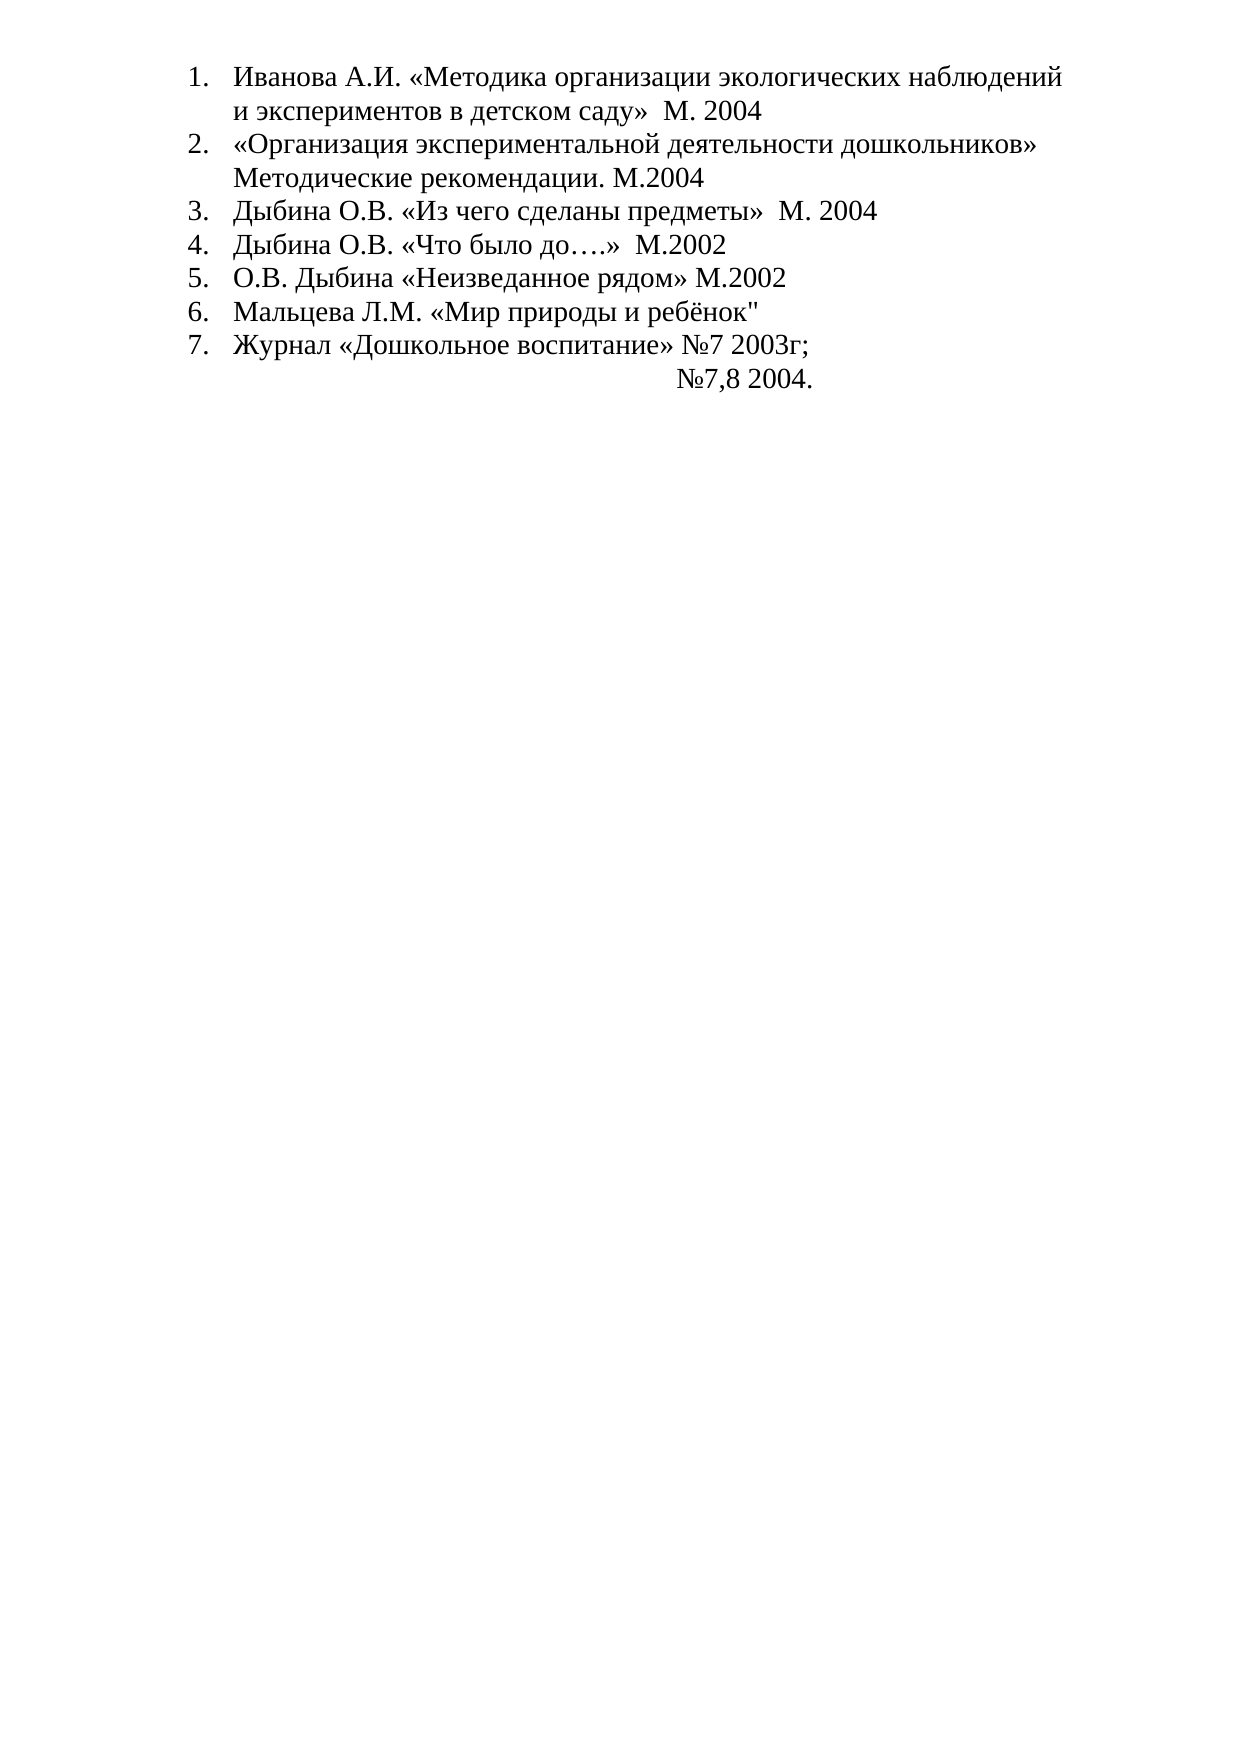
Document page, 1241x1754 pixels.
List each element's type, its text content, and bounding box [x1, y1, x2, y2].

list Иванова А.И. «Методика организации экологических наблюдений и экспериментов в детском саду» М. 2004 [187, 59, 1063, 126]
list О.В. Дыбина «Неизведанное рядом» М.2002 [187, 260, 1063, 294]
list «Организация экспериментальной деятельности дошкольников» Методические рекомендации. М.2004 [187, 126, 1063, 193]
text №7,8 2004. [187, 361, 1063, 394]
list Журнал «Дошкольное воспитание» №7 2003г; [187, 327, 1063, 361]
list Дыбина О.В. «Из чего сделаны предметы» М. 2004 [187, 193, 1063, 227]
list Мальцева Л.М. «Мир природы и ребёнок" [187, 294, 1063, 327]
list Дыбина О.В. «Что было до….» М.2002 [187, 227, 1063, 260]
